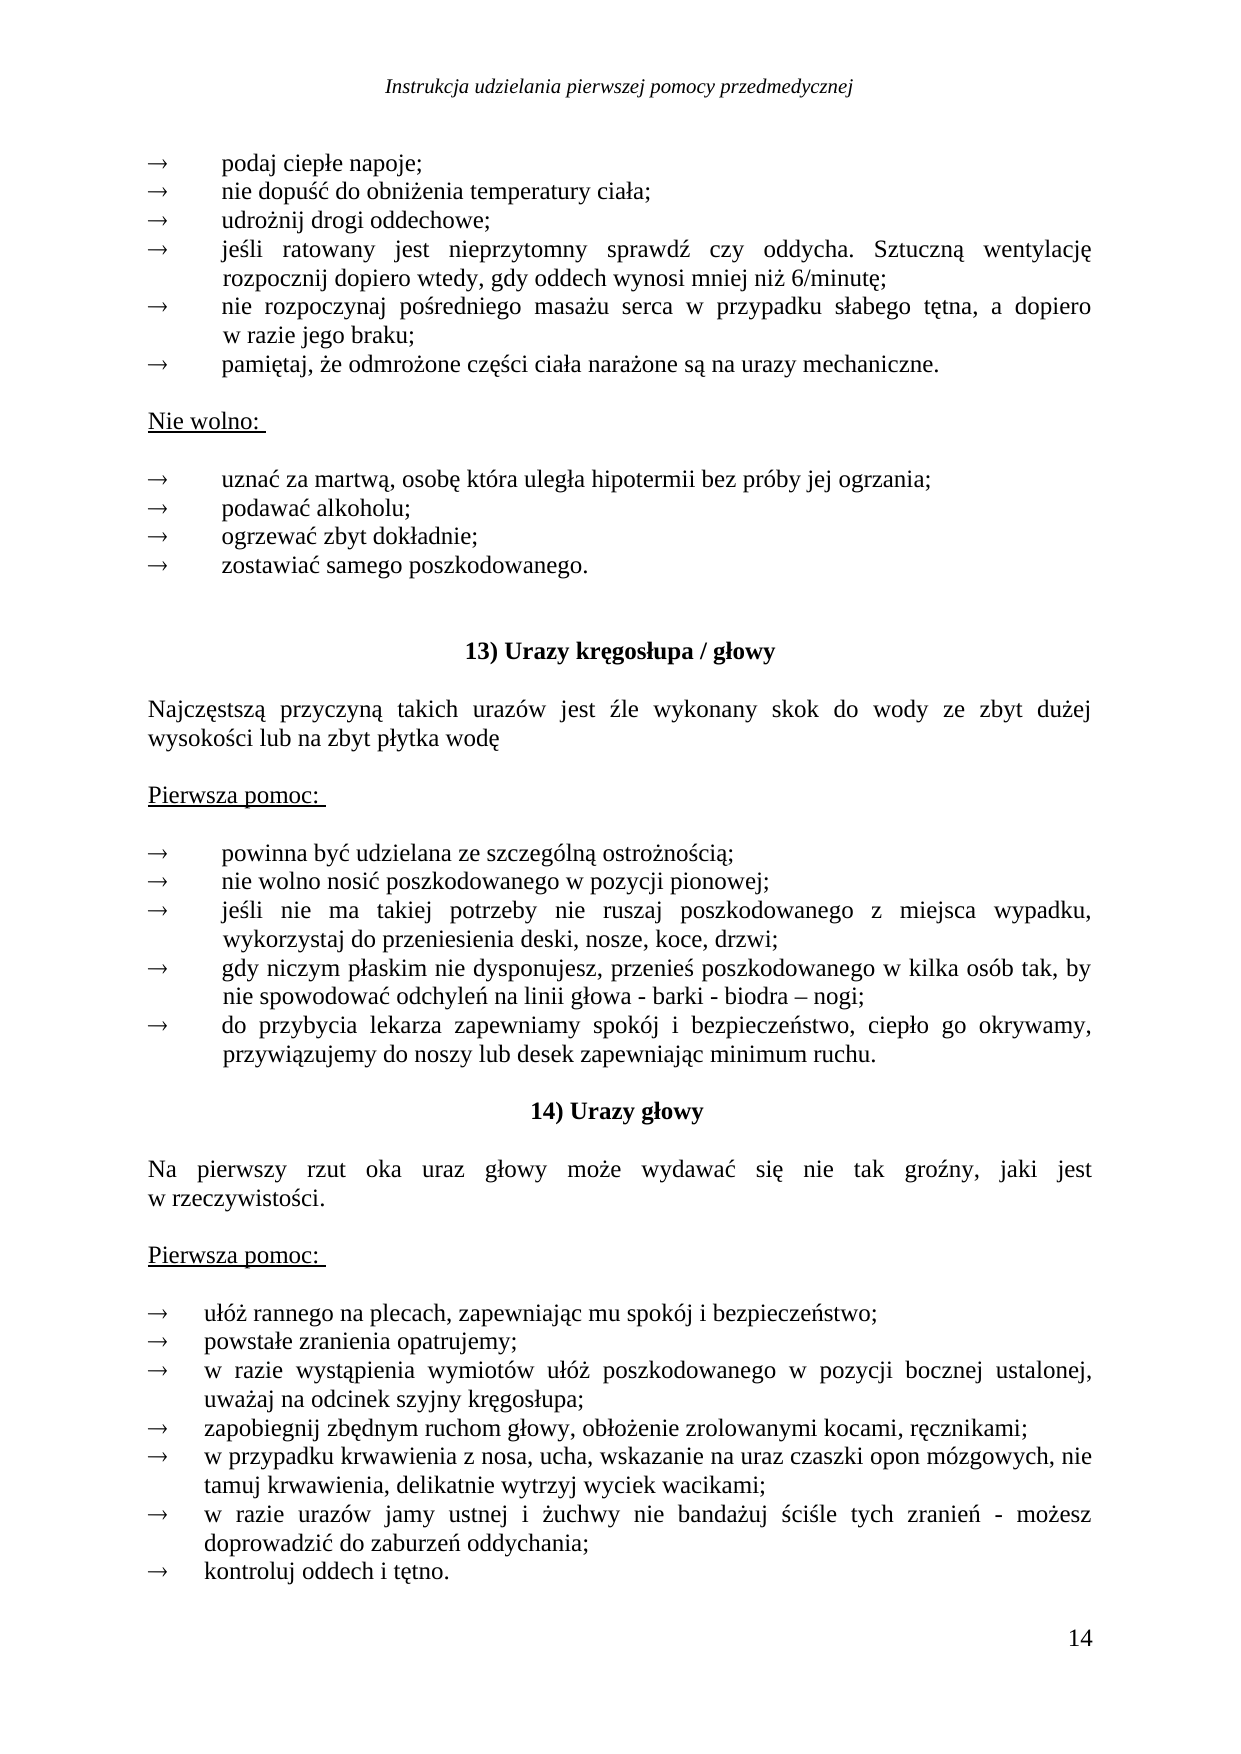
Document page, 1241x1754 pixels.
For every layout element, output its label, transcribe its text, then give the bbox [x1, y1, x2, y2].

list zostawiać samego poszkodowanego. [148, 550, 1093, 579]
text Pierwsza pomoc: [148, 1240, 1093, 1269]
list podaj ciepłe napoje; [148, 148, 1093, 176]
text Najczęstszą przyczyną takich urazów jest źle wykonany skok do wody ze zbyt dużej wysokości lub na zbyt płytka wodę [148, 694, 1093, 751]
list uznać za martwą, osobę która uległa hipotermii bez próby jej ogrzania; [148, 464, 1093, 493]
list ogrzewać zbyt dokładnie; [148, 521, 1093, 550]
list nie dopuść do obniżenia temperatury ciała; [148, 176, 1093, 205]
list zapobiegnij zbędnym ruchom głowy, obłożenie zrolowanymi kocami, ręcznikami; [148, 1413, 1093, 1441]
list udrożnij drogi oddechowe; [148, 205, 1093, 234]
list kontroluj oddech i tętno. [148, 1556, 1093, 1585]
text 14) Urazy głowy [148, 1096, 1093, 1125]
list gdy niczym płaskim nie dysponujesz, przenieś poszkodowanego w kilka osób tak, by nie spowodować odchyleń na linii głowa - barki - biodra – nogi; [148, 953, 1093, 1010]
list powstałe zranienia opatrujemy; [148, 1326, 1093, 1355]
text Na pierwszy rzut oka uraz głowy może wydawać się nie tak groźny, jaki jest w rzeczywistości. [148, 1154, 1093, 1211]
list podawać alkoholu; [148, 493, 1093, 521]
list w razie wystąpienia wymiotów ułóż poszkodowanego w pozycji bocznej ustalonej, uważaj na odcinek szyjny kręgosłupa; [148, 1355, 1093, 1413]
list nie rozpoczynaj pośredniego masażu serca w przypadku słabego tętna, a dopiero w razie jego braku; [148, 291, 1093, 349]
text Pierwsza pomoc: [148, 780, 1093, 809]
list do przybycia lekarza zapewniamy spokój i bezpieczeństwo, ciepło go okrywamy, przywiązujemy do noszy lub desek zapewniając minimum ruchu. [148, 1010, 1093, 1068]
list pamiętaj, że odmrożone części ciała narażone są na urazy mechaniczne. [148, 349, 1093, 378]
text Nie wolno: [148, 406, 1093, 435]
list w razie urazów jamy ustnej i żuchwy nie bandażuj ściśle tych zranień - możesz doprowadzić do zaburzeń oddychania; [148, 1499, 1093, 1556]
list jeśli ratowany jest nieprzytomny sprawdź czy oddycha. Sztuczną wentylację rozpocznij dopiero wtedy, gdy oddech wynosi mniej niż 6/minutę; [148, 234, 1093, 291]
text 13) Urazy kręgosłupa / głowy [148, 636, 1093, 665]
list nie wolno nosić poszkodowanego w pozycji pionowej; [148, 866, 1093, 895]
list w przypadku krwawienia z nosa, ucha, wskazanie na uraz czaszki opon mózgowych, nie tamuj krwawienia, delikatnie wytrzyj wyciek wacikami; [148, 1441, 1093, 1499]
list jeśli nie ma takiej potrzeby nie ruszaj poszkodowanego z miejsca wypadku, wykorzystaj do przeniesienia deski, nosze, koce, drzwi; [148, 895, 1093, 953]
list powinna być udzielana ze szczególną ostrożnością; [148, 838, 1093, 866]
list ułóż rannego na plecach, zapewniając mu spokój i bezpieczeństwo; [148, 1298, 1093, 1326]
